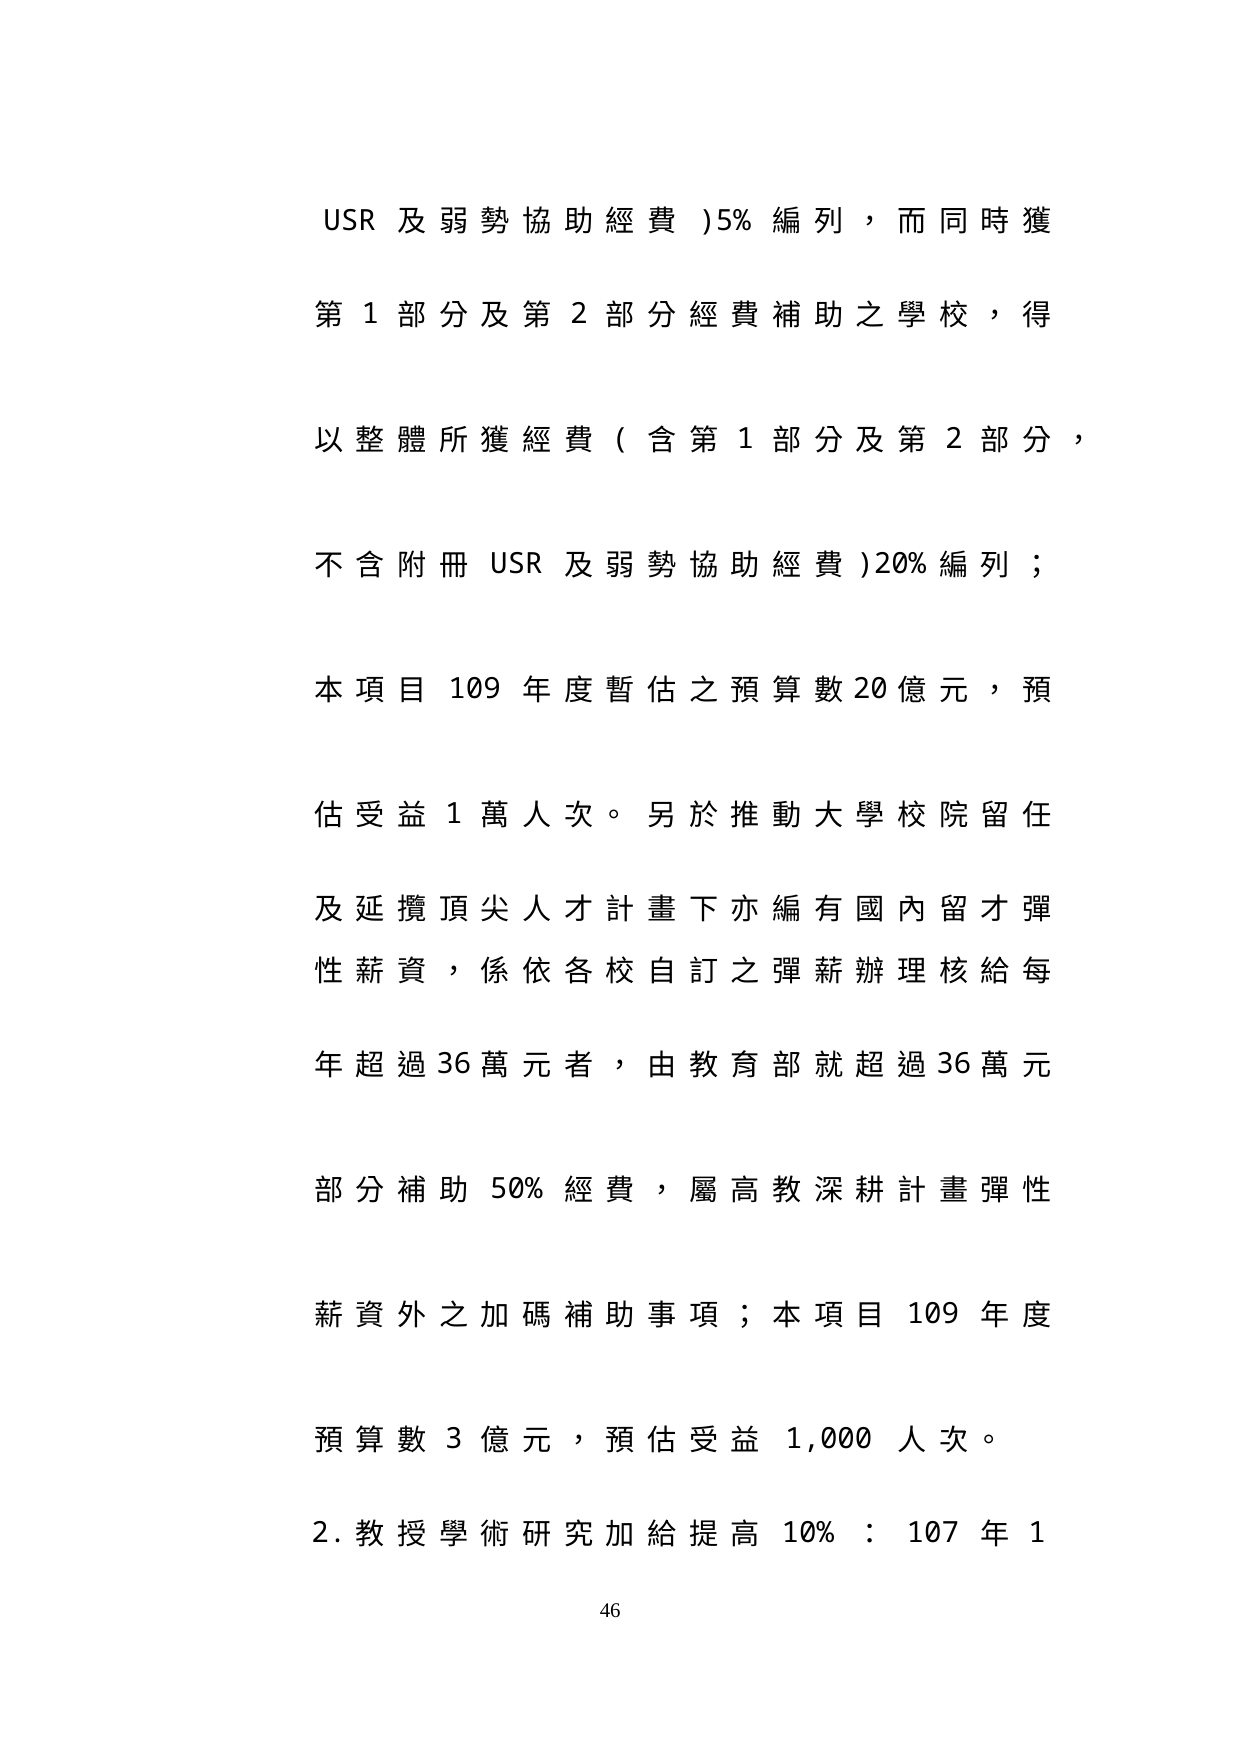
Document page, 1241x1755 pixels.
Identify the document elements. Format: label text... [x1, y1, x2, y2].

text 1.彈性薪資：包含由高教深耕計畫支應之彈性薪資，其中僅獲該計畫第1部分補助經費之學校，得以所獲經費(不含附冊USR及弱勢協助經費)5%編列，而同時獲第1部分及第2部分經費補助之學校，得以整體所獲經費(含第1部分及第2部分，不含附冊USR及弱勢協助經費)20%編列；本項目109年度暫估之預算數20億元，預估受益1萬人次。另於推動大學校院留任及延攬頂尖人才計畫下亦編有國內留才彈性薪資，係依各校自訂之彈薪辦理核給每年超過36萬元者，由教育部就超過36萬元部分補助50%經費，屬高教深耕計畫彈性薪資外之加碼補助事項；本項目109年度預算數3億元，預估受益1,000人次。 [271, 177, 1058, 1490]
text 2.教授學術研究加給提高10%：107年1 [271, 1490, 1058, 1552]
